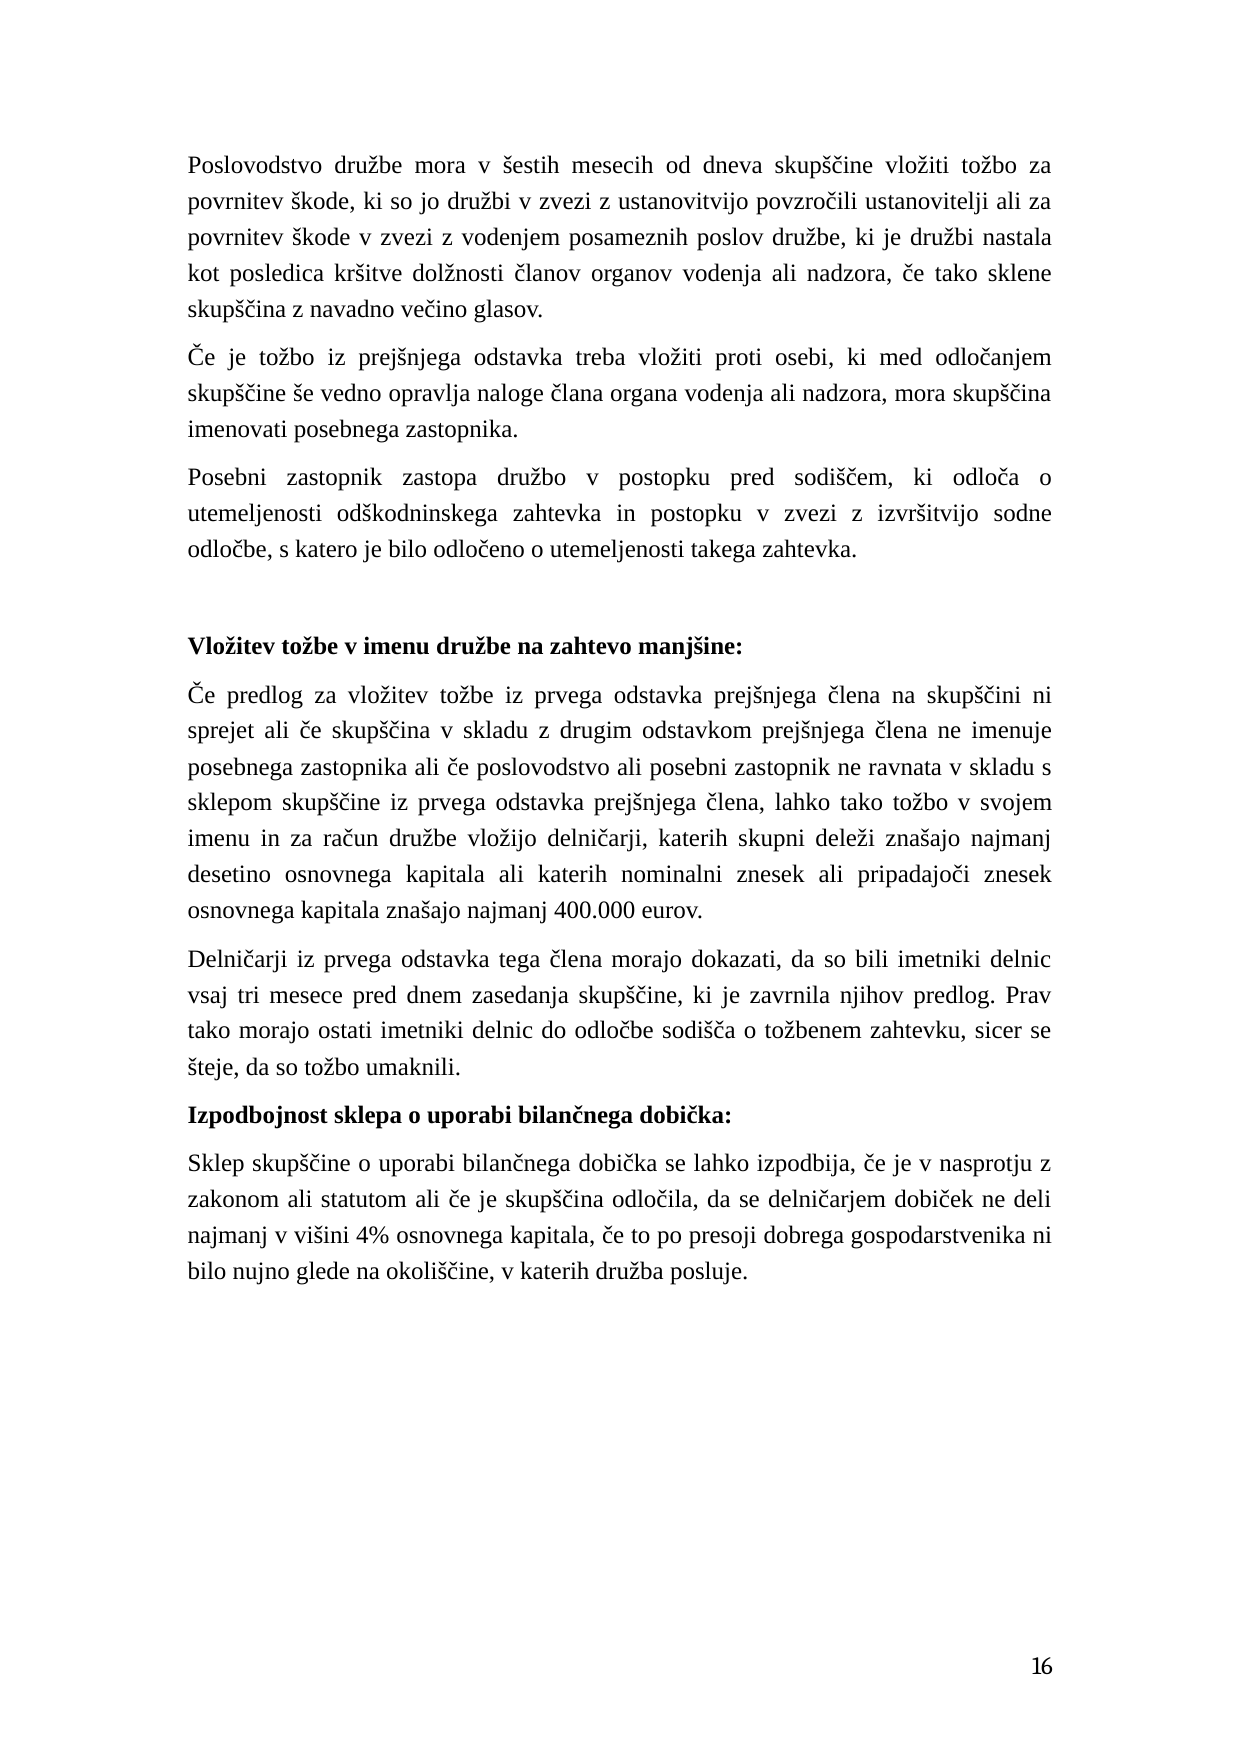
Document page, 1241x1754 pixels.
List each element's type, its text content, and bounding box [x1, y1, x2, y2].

text Posebni zastopnik zastopa družbo v postopku pred sodiščem, ki odloča o utemeljenosti odškodninskega zahtevka in postopku v zvezi z izvršitvijo sodne odločbe, s katero je bilo odločeno o utemeljenosti takega zahtevka. [187, 462, 1053, 563]
text Sklep skupščine o uporabi bilančnega dobička se lahko izpodbija, če je v nasprotju z zakonom ali statutom ali če je skupščina odločila, da se delničarjem dobiček ne deli najmanj v višini 4% osnovnega kapitala, če to po presoji dobrega gospodarstvenika ni bilo nujno glede na okoliščine, v katerih družba posluje. [187, 1148, 1053, 1285]
text Če predlog za vložitev tožbe iz prvega odstavka prejšnjega člena na skupščini ni sprejet ali če skupščina v skladu z drugim odstavkom prejšnjega člena ne imenuje posebnega zastopnika ali če poslovodstvo ali posebni zastopnik ne ravnata v skladu s sklepom skupščine iz prvega odstavka prejšnjega člena, lahko tako tožbo v svojem imenu in za račun družbe vložijo delničarji, katerih skupni deleži znašajo najmanj desetino osnovnega kapitala ali katerih nominalni znesek ali pripadajoči znesek osnovnega kapitala znašajo najmanj 400.000 eurov. [187, 680, 1053, 924]
text Vložitev tožbe v imenu družbe na zahtevo manjšine: [187, 631, 1053, 660]
text Poslovodstvo družbe mora v šestih mesecih od dneva skupščine vložiti tožbo za povrnitev škode, ki so jo družbi v zvezi z ustanovitvijo povzročili ustanovitelji ali za povrnitev škode v zvezi z vodenjem posameznih poslov družbe, ki je družbi nastala kot posledica kršitve dolžnosti članov organov vodenja ali nadzora, če tako sklene skupščina z navadno večino glasov. [187, 150, 1053, 322]
text Delničarji iz prvega odstavka tega člena morajo dokazati, da so bili imetniki delnic vsaj tri mesece pred dnem zasedanja skupščine, ki je zavrnila njihov predlog. Prav tako morajo ostati imetniki delnic do odločbe sodišča o tožbenem zahtevku, sicer se šteje, da so tožbo umaknili. [187, 944, 1053, 1080]
text Izpodbojnost sklepa o uporabi bilančnega dobička: [187, 1100, 1053, 1129]
text Če je tožbo iz prejšnjega odstavka treba vložiti proti osebi, ki med odločanjem skupščine še vedno opravlja naloge člana organa vodenja ali nadzora, mora skupščina imenovati posebnega zastopnika. [187, 342, 1053, 443]
